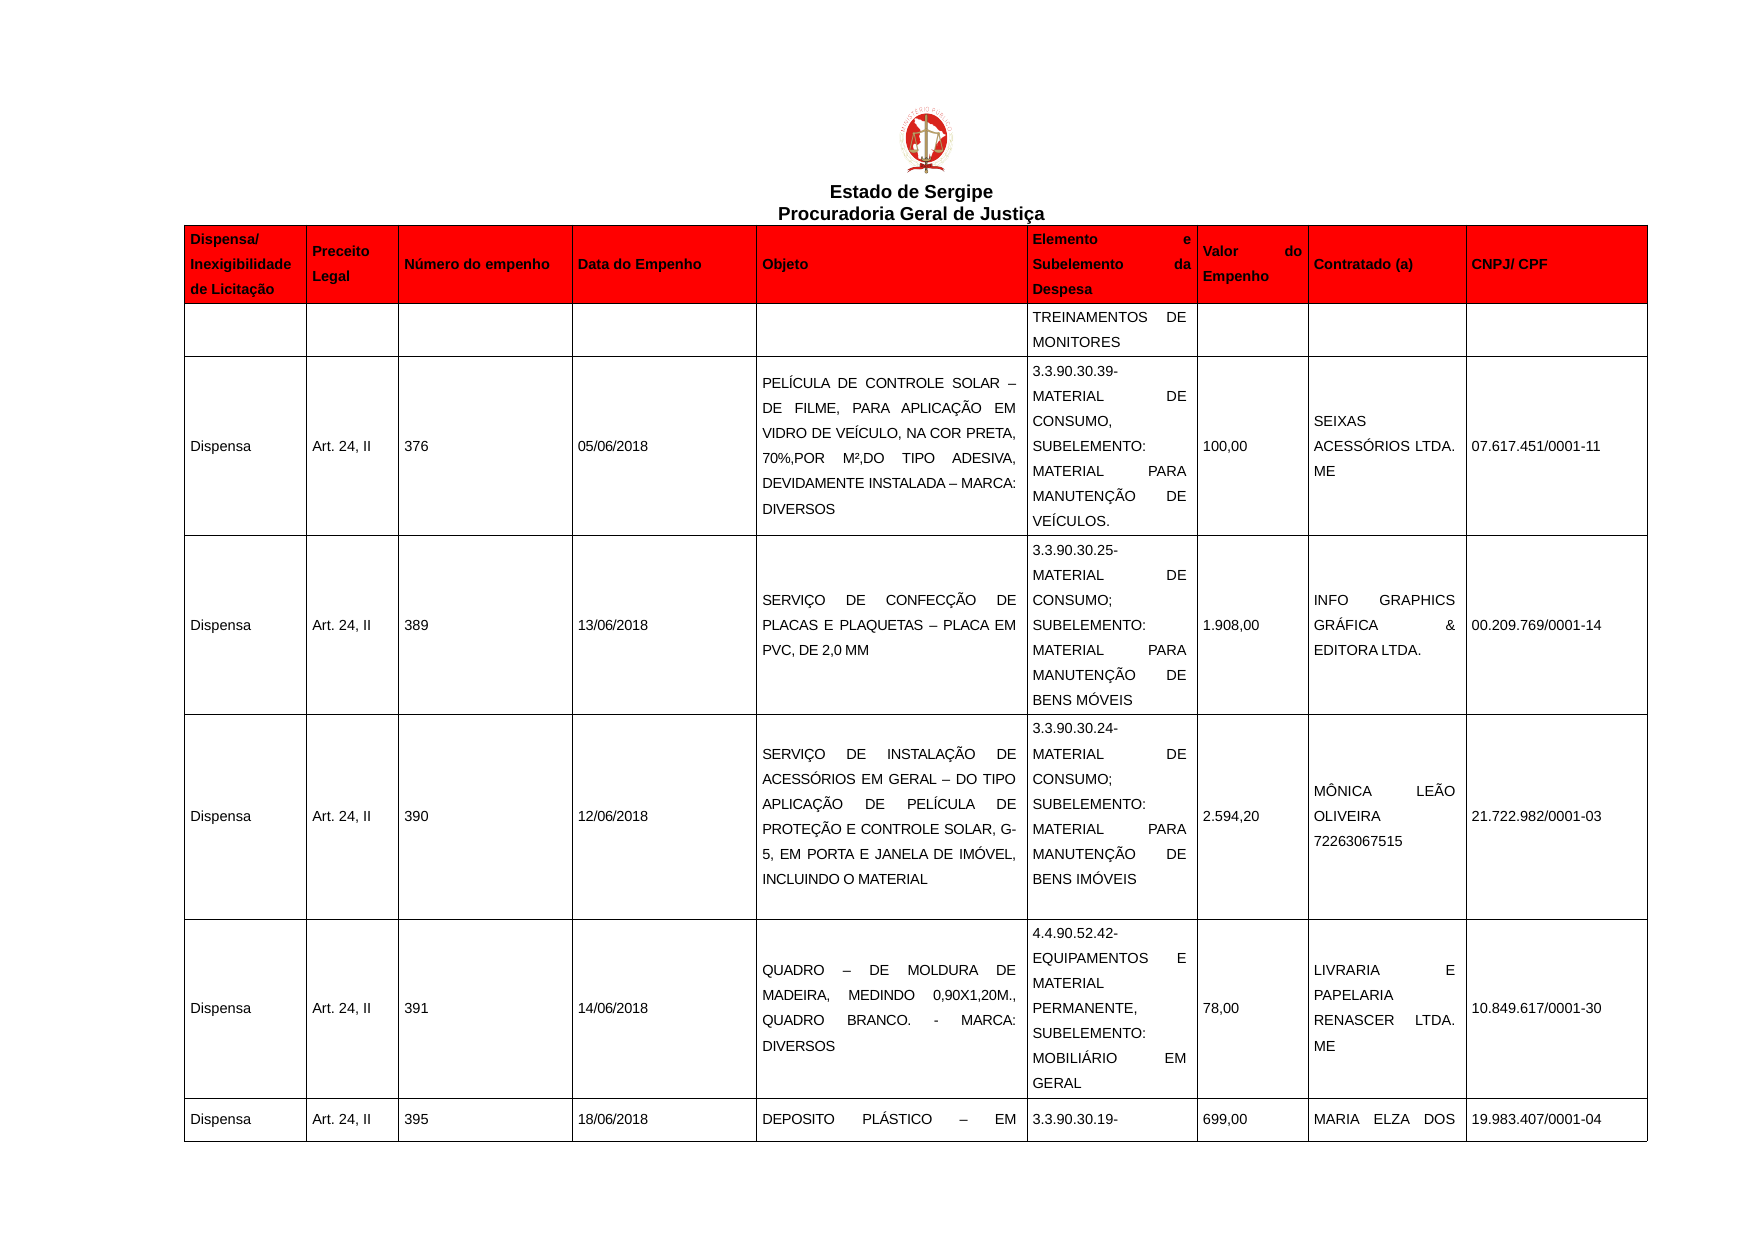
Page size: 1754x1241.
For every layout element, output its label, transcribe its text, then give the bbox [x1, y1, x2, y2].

table_cell Dispensa [185, 1099, 306, 1141]
table_cell 21.722.982/0001-03 [1467, 715, 1647, 918]
table_cell 19.983.407/0001-04 [1467, 1099, 1647, 1141]
table_cell [307, 304, 398, 356]
table_header Contratado (a) [1309, 226, 1466, 303]
table_cell MARIA ELZA DOS [1309, 1099, 1466, 1141]
table_cell 05/06/2018 [573, 357, 756, 535]
table_cell Art. 24, II [307, 715, 398, 918]
table_cell 4.4.90.52.42-EQUIPAMENTOS E MATERIAL PERMANENTE, SUBELEMENTO: MOBILIÁRIO EM GERAL [1028, 920, 1197, 1097]
table_header Dispensa/Inexigibilidade de Licitação [185, 226, 306, 303]
table_cell 3.3.90.30.19- [1028, 1099, 1197, 1141]
table_cell 699,00 [1198, 1099, 1308, 1141]
table_cell 3.3.90.30.25-MATERIAL DE CONSUMO; SUBELEMENTO: MATERIAL PARA MANUTENÇÃO DE BENS MÓVEIS [1028, 536, 1197, 714]
table_header Objeto [757, 226, 1027, 303]
table_cell [1198, 304, 1308, 356]
table_cell 07.617.451/0001-11 [1467, 357, 1647, 535]
table_cell [573, 304, 756, 356]
table_cell 13/06/2018 [573, 536, 756, 714]
table_cell Art. 24, II [307, 1099, 398, 1141]
table_header Valor do Empenho [1198, 226, 1308, 303]
table_cell Art. 24, II [307, 357, 398, 535]
table_cell 12/06/2018 [573, 715, 756, 918]
table_cell 10.849.617/0001-30 [1467, 920, 1647, 1097]
table_cell 18/06/2018 [573, 1099, 756, 1141]
table_cell PELÍCULA DE CONTROLE SOLAR – DE FILME, PARA APLICAÇÃO EM VIDRO DE VEÍCULO, NA COR PRETA, 70%,POR M²,DO TIPO ADESIVA, DEVIDAMENTE INSTALADA – MARCA: DIVERSOS [757, 357, 1027, 535]
table_header Número do empenho [399, 226, 572, 303]
table_cell SERVIÇO DE INSTALAÇÃO DE ACESSÓRIOS EM GERAL – DO TIPO APLICAÇÃO DE PELÍCULA DE PROTEÇÃO E CONTROLE SOLAR, G-5, EM PORTA E JANELA DE IMÓVEL, INCLUINDO O MATERIAL [757, 715, 1027, 918]
table_cell 391 [399, 920, 572, 1097]
table_cell Dispensa [185, 715, 306, 918]
table_cell 390 [399, 715, 572, 918]
table_cell MÔNICA LEÃO OLIVEIRA 72263067515 [1309, 715, 1466, 918]
table_cell 100,00 [1198, 357, 1308, 535]
table_cell 389 [399, 536, 572, 714]
table_cell [399, 304, 572, 356]
table_cell QUADRO – DE MOLDURA DE MADEIRA, MEDINDO 0,90X1,20M., QUADRO BRANCO. - MARCA: DIVERSOS [757, 920, 1027, 1097]
table_cell [757, 304, 1027, 356]
table_cell 78,00 [1198, 920, 1308, 1097]
table_cell 2.594,20 [1198, 715, 1308, 918]
table_cell 00.209.769/0001-14 [1467, 536, 1647, 714]
table_cell Art. 24, II [307, 920, 398, 1097]
table_cell Dispensa [185, 536, 306, 714]
table_cell 395 [399, 1099, 572, 1141]
table_cell 14/06/2018 [573, 920, 756, 1097]
table_cell Dispensa [185, 357, 306, 535]
table_cell 3.3.90.30.24-MATERIAL DE CONSUMO; SUBELEMENTO: MATERIAL PARA MANUTENÇÃO DE BENS IMÓVEIS [1028, 715, 1197, 918]
table_cell [1467, 304, 1647, 356]
table_cell [1309, 304, 1466, 356]
table_header Data do Empenho [573, 226, 756, 303]
table_cell 3.3.90.30.39-MATERIAL DE CONSUMO, SUBELEMENTO: MATERIAL PARA MANUTENÇÃO DE VEÍCULOS. [1028, 357, 1197, 535]
table_cell Art. 24, II [307, 536, 398, 714]
table_header CNPJ/ CPF [1467, 226, 1647, 303]
table_header Elemento e Subelemento da Despesa [1028, 226, 1197, 303]
table_cell TREINAMENTOS DE MONITORES [1028, 304, 1197, 356]
table_cell SEIXAS ACESSÓRIOS LTDA. ME [1309, 357, 1466, 535]
table_cell 1.908,00 [1198, 536, 1308, 714]
table_cell Dispensa [185, 920, 306, 1097]
table_cell LIVRARIA E PAPELARIA RENASCER LTDA. ME [1309, 920, 1466, 1097]
table_cell [185, 304, 306, 356]
table_cell DEPOSITO PLÁSTICO – EM [757, 1099, 1027, 1141]
table_cell SERVIÇO DE CONFECÇÃO DE PLACAS E PLAQUETAS – PLACA EM PVC, DE 2,0 MM [757, 536, 1027, 714]
table_cell INFO GRAPHICS GRÁFICA & EDITORA LTDA. [1309, 536, 1466, 714]
table_header Preceito Legal [307, 226, 398, 303]
table_cell 376 [399, 357, 572, 535]
